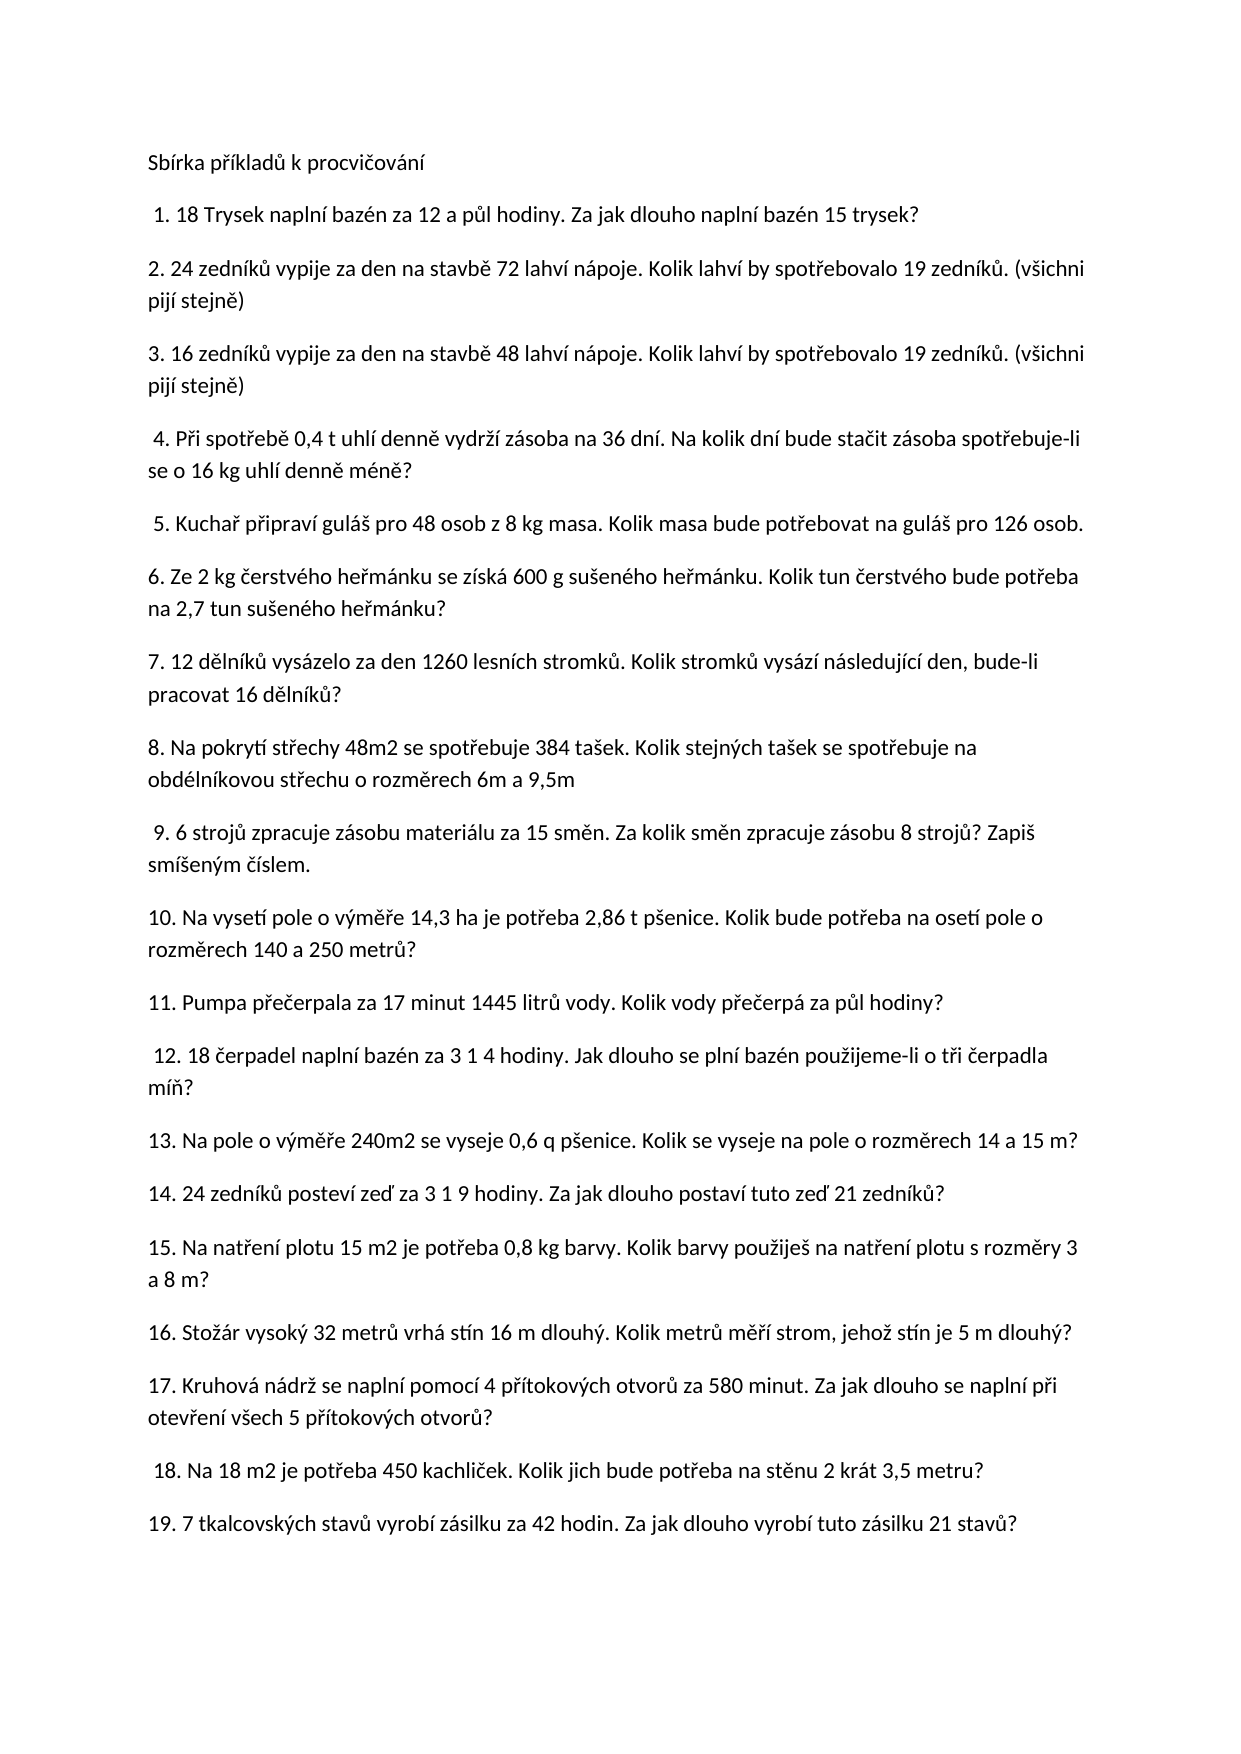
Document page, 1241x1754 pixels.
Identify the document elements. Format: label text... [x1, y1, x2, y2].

text 11. Pumpa přečerpala za 17 minut 1445 litrů vody. Kolik vody přečerpá za půl hodiny? [148, 988, 1093, 1016]
text 18. Na 18 m2 je potřeba 450 kachliček. Kolik jich bude potřeba na stěnu 2 krát 3,5 metru? [148, 1456, 1093, 1484]
text 13. Na pole o výměře 240m2 se vyseje 0,6 q pšenice. Kolik se vyseje na pole o rozměrech 14 a 15 m? [148, 1127, 1093, 1154]
text 16. Stožár vysoký 32 metrů vrhá stín 16 m dlouhý. Kolik metrů měří strom, jehož stín je 5 m dlouhý? [148, 1318, 1093, 1346]
text Sbírka příkladů k procvičování [148, 148, 1093, 176]
text 15. Na natření plotu 15 m2 je potřeba 0,8 kg barvy. Kolik barvy použiješ na natření plotu s rozměry 3 a 8 m? [148, 1233, 1093, 1293]
text 9. 6 strojů zpracuje zásobu materiálu za 15 směn. Za kolik směn zpracuje zásobu 8 strojů? Zapiš smíšeným číslem. [148, 818, 1093, 878]
text 7. 12 dělníků vysázelo za den 1260 lesních stromků. Kolik stromků vysází následující den, bude-li pracovat 16 dělníků? [148, 647, 1093, 708]
text 19. 7 tkalcovských stavů vyrobí zásilku za 42 hodin. Za jak dlouho vyrobí tuto zásilku 21 stavů? [148, 1509, 1093, 1537]
text 1. 18 Trysek naplní bazén za 12 a půl hodiny. Za jak dlouho naplní bazén 15 trysek? [148, 201, 1093, 229]
text 4. Při spotřebě 0,4 t uhlí denně vydrží zásoba na 36 dní. Na kolik dní bude stačit zásoba spotřebuje-li se o 16 kg uhlí denně méně? [148, 424, 1093, 484]
text 2. 24 zedníků vypije za den na stavbě 72 lahví nápoje. Kolik lahví by spotřebovalo 19 zedníků. (všichni pijí stejně) [148, 254, 1093, 314]
text 14. 24 zedníků posteví zeď za 3 1 9 hodiny. Za jak dlouho postaví tuto zeď 21 zedníků? [148, 1179, 1093, 1208]
text 3. 16 zedníků vypije za den na stavbě 48 lahví nápoje. Kolik lahví by spotřebovalo 19 zedníků. (všichni pijí stejně) [148, 339, 1093, 399]
text 10. Na vysetí pole o výměře 14,3 ha je potřeba 2,86 t pšenice. Kolik bude potřeba na osetí pole o rozměrech 140 a 250 metrů? [148, 903, 1093, 963]
text 6. Ze 2 kg čerstvého heřmánku se získá 600 g sušeného heřmánku. Kolik tun čerstvého bude potřeba na 2,7 tun sušeného heřmánku? [148, 562, 1093, 622]
text 12. 18 čerpadel naplní bazén za 3 1 4 hodiny. Jak dlouho se plní bazén použijeme-li o tři čerpadla míň? [148, 1041, 1093, 1102]
text 17. Kruhová nádrž se naplní pomocí 4 přítokových otvorů za 580 minut. Za jak dlouho se naplní při otevření všech 5 přítokových otvorů? [148, 1371, 1093, 1431]
text 8. Na pokrytí střechy 48m2 se spotřebuje 384 tašek. Kolik stejných tašek se spotřebuje na obdélníkovou střechu o rozměrech 6m a 9,5m [148, 733, 1093, 793]
text 5. Kuchař připraví guláš pro 48 osob z 8 kg masa. Kolik masa bude potřebovat na guláš pro 126 osob. [148, 509, 1093, 537]
